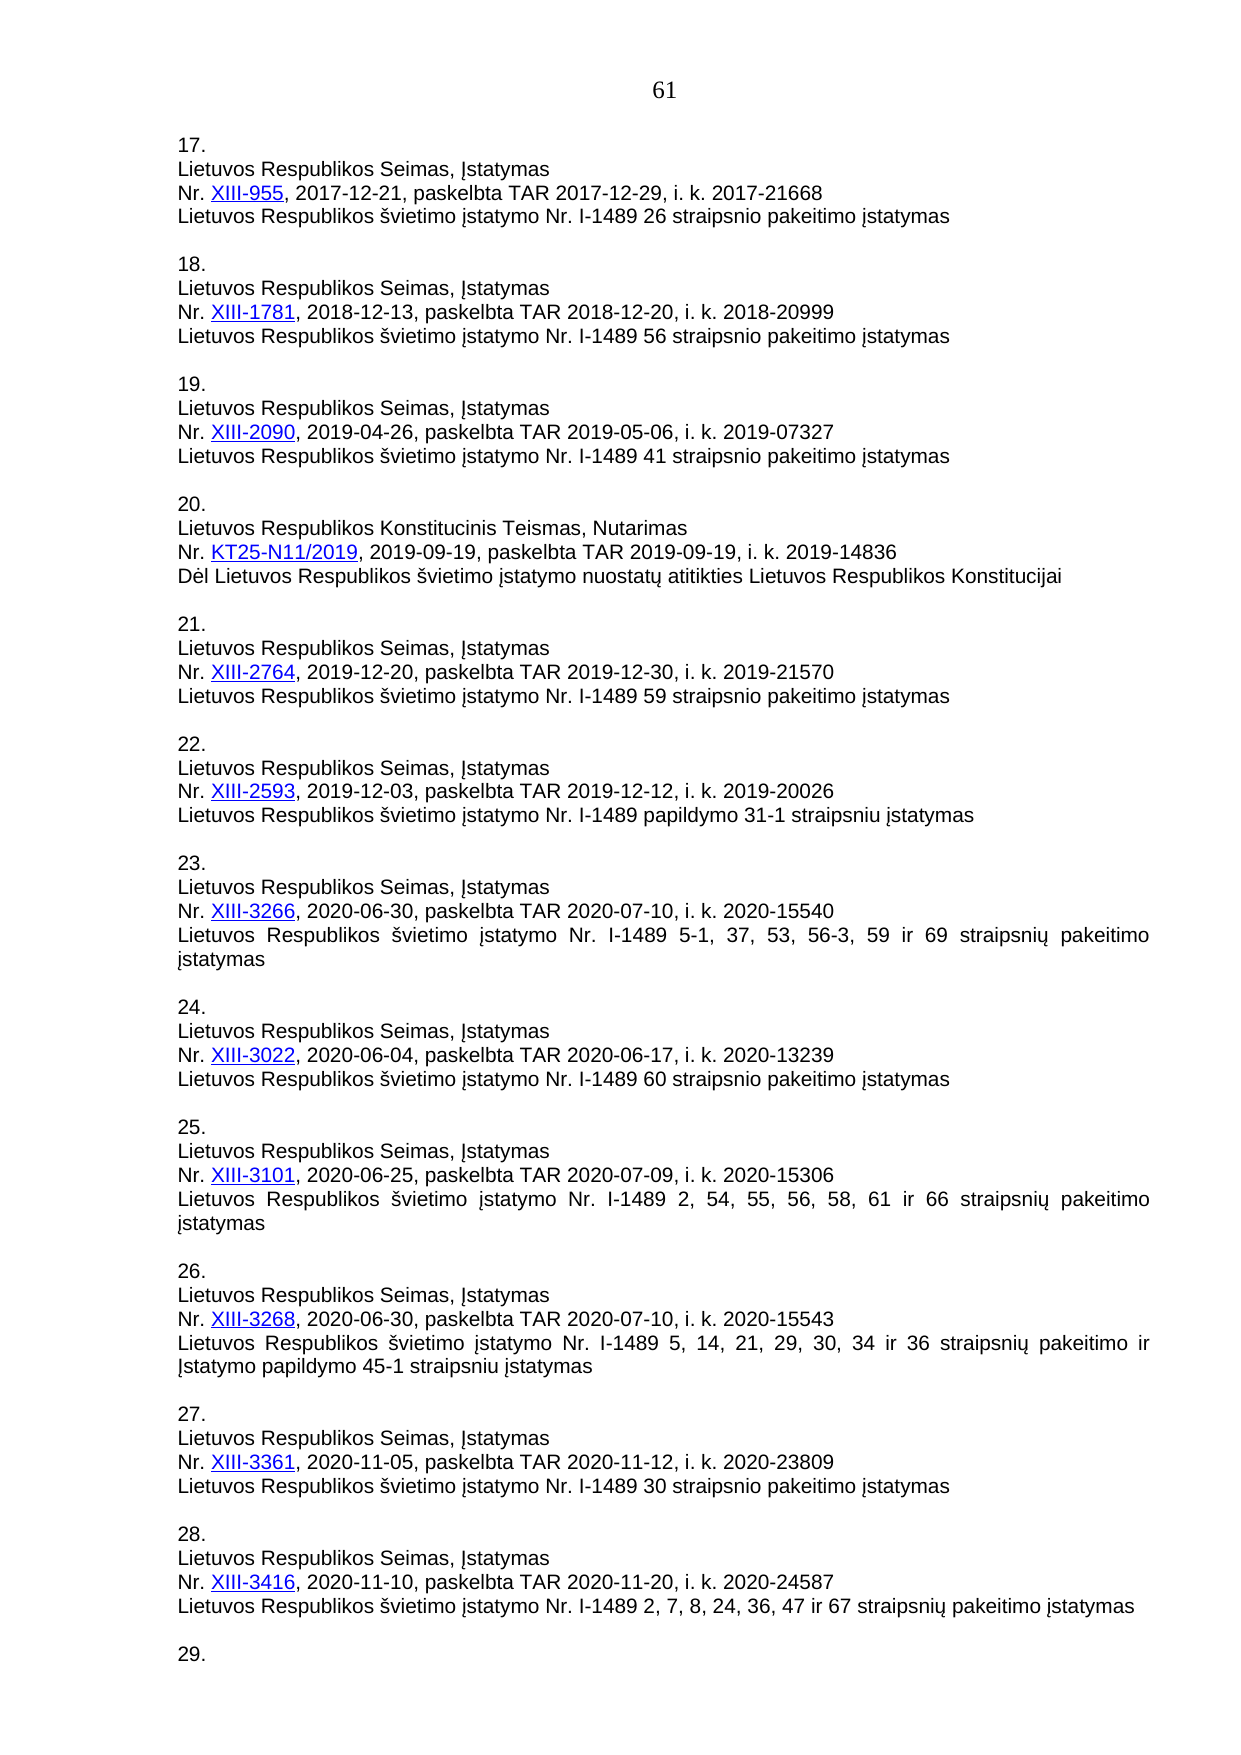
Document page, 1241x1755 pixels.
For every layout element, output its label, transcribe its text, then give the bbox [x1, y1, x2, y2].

text Lietuvos Respublikos švietimo įstatymo Nr. I-1489 2, 7, 8, 24, 36, 47 ir 67 straipsnių pakeitimo įstatymas [177, 1594, 1152, 1618]
text 29. [177, 1642, 1152, 1666]
text Lietuvos Respublikos Seimas, Įstatymas [177, 1019, 1152, 1043]
text Lietuvos Respublikos švietimo įstatymo Nr. I-1489 5, 14, 21, 29, 30, 34 ir 36 straipsnių pakeitimo ir Įstatymo papildymo 45-1 straipsniu įstatymas [177, 1330, 1152, 1378]
text Nr. XIII-2593, 2019-12-03, paskelbta TAR 2019-12-12, i. k. 2019-20026 [177, 779, 1152, 803]
text 22. [177, 731, 1152, 755]
text 20. [177, 492, 1152, 516]
text Nr. XIII-1781, 2018-12-13, paskelbta TAR 2018-12-20, i. k. 2018-20999 [177, 300, 1152, 324]
text Dėl Lietuvos Respublikos švietimo įstatymo nuostatų atitikties Lietuvos Respublikos Konstitucijai [177, 564, 1152, 588]
text Lietuvos Respublikos Seimas, Įstatymas [177, 156, 1152, 180]
text 21. [177, 612, 1152, 636]
text Nr. XIII-955, 2017-12-21, paskelbta TAR 2017-12-29, i. k. 2017-21668 [177, 180, 1152, 204]
text Lietuvos Respublikos Seimas, Įstatymas [177, 1139, 1152, 1163]
text Lietuvos Respublikos švietimo įstatymo Nr. I-1489 60 straipsnio pakeitimo įstatymas [177, 1067, 1152, 1091]
text 17. [177, 132, 1152, 156]
text Lietuvos Respublikos Seimas, Įstatymas [177, 636, 1152, 659]
text 19. [177, 372, 1152, 396]
text Nr. XIII-3416, 2020-11-10, paskelbta TAR 2020-11-20, i. k. 2020-24587 [177, 1570, 1152, 1594]
text Lietuvos Respublikos švietimo įstatymo Nr. I-1489 41 straipsnio pakeitimo įstatymas [177, 444, 1152, 468]
text Nr. XIII-3268, 2020-06-30, paskelbta TAR 2020-07-10, i. k. 2020-15543 [177, 1306, 1152, 1330]
text Nr. XIII-2764, 2019-12-20, paskelbta TAR 2019-12-30, i. k. 2019-21570 [177, 659, 1152, 683]
text Lietuvos Respublikos Konstitucinis Teismas, Nutarimas [177, 516, 1152, 540]
text Lietuvos Respublikos Seimas, Įstatymas [177, 875, 1152, 899]
text Nr. KT25-N11/2019, 2019-09-19, paskelbta TAR 2019-09-19, i. k. 2019-14836 [177, 540, 1152, 564]
text Lietuvos Respublikos švietimo įstatymo Nr. I-1489 26 straipsnio pakeitimo įstatymas [177, 204, 1152, 228]
text Lietuvos Respublikos Seimas, Įstatymas [177, 276, 1152, 300]
text Lietuvos Respublikos švietimo įstatymo Nr. I-1489 5-1, 37, 53, 56-3, 59 ir 69 straipsnių pakeitimo įstatymas [177, 923, 1152, 971]
text Lietuvos Respublikos švietimo įstatymo Nr. I-1489 59 straipsnio pakeitimo įstatymas [177, 683, 1152, 707]
text 18. [177, 252, 1152, 276]
text Lietuvos Respublikos Seimas, Įstatymas [177, 1282, 1152, 1306]
text 25. [177, 1115, 1152, 1139]
text Lietuvos Respublikos švietimo įstatymo Nr. I-1489 56 straipsnio pakeitimo įstatymas [177, 324, 1152, 348]
text Lietuvos Respublikos švietimo įstatymo Nr. I-1489 papildymo 31-1 straipsniu įstatymas [177, 803, 1152, 827]
text Nr. XIII-3101, 2020-06-25, paskelbta TAR 2020-07-09, i. k. 2020-15306 [177, 1163, 1152, 1187]
text 27. [177, 1402, 1152, 1426]
text Lietuvos Respublikos Seimas, Įstatymas [177, 1426, 1152, 1450]
text 23. [177, 851, 1152, 875]
text 28. [177, 1522, 1152, 1546]
text Lietuvos Respublikos švietimo įstatymo Nr. I-1489 30 straipsnio pakeitimo įstatymas [177, 1474, 1152, 1498]
text Nr. XIII-2090, 2019-04-26, paskelbta TAR 2019-05-06, i. k. 2019-07327 [177, 420, 1152, 444]
text Nr. XIII-3361, 2020-11-05, paskelbta TAR 2020-11-12, i. k. 2020-23809 [177, 1450, 1152, 1474]
text Nr. XIII-3266, 2020-06-30, paskelbta TAR 2020-07-10, i. k. 2020-15540 [177, 899, 1152, 923]
text Lietuvos Respublikos Seimas, Įstatymas [177, 396, 1152, 420]
text 24. [177, 995, 1152, 1019]
text Nr. XIII-3022, 2020-06-04, paskelbta TAR 2020-06-17, i. k. 2020-13239 [177, 1043, 1152, 1067]
text 26. [177, 1258, 1152, 1282]
text Lietuvos Respublikos švietimo įstatymo Nr. I-1489 2, 54, 55, 56, 58, 61 ir 66 straipsnių pakeitimo įstatymas [177, 1187, 1152, 1234]
text Lietuvos Respublikos Seimas, Įstatymas [177, 1546, 1152, 1570]
text Lietuvos Respublikos Seimas, Įstatymas [177, 755, 1152, 779]
